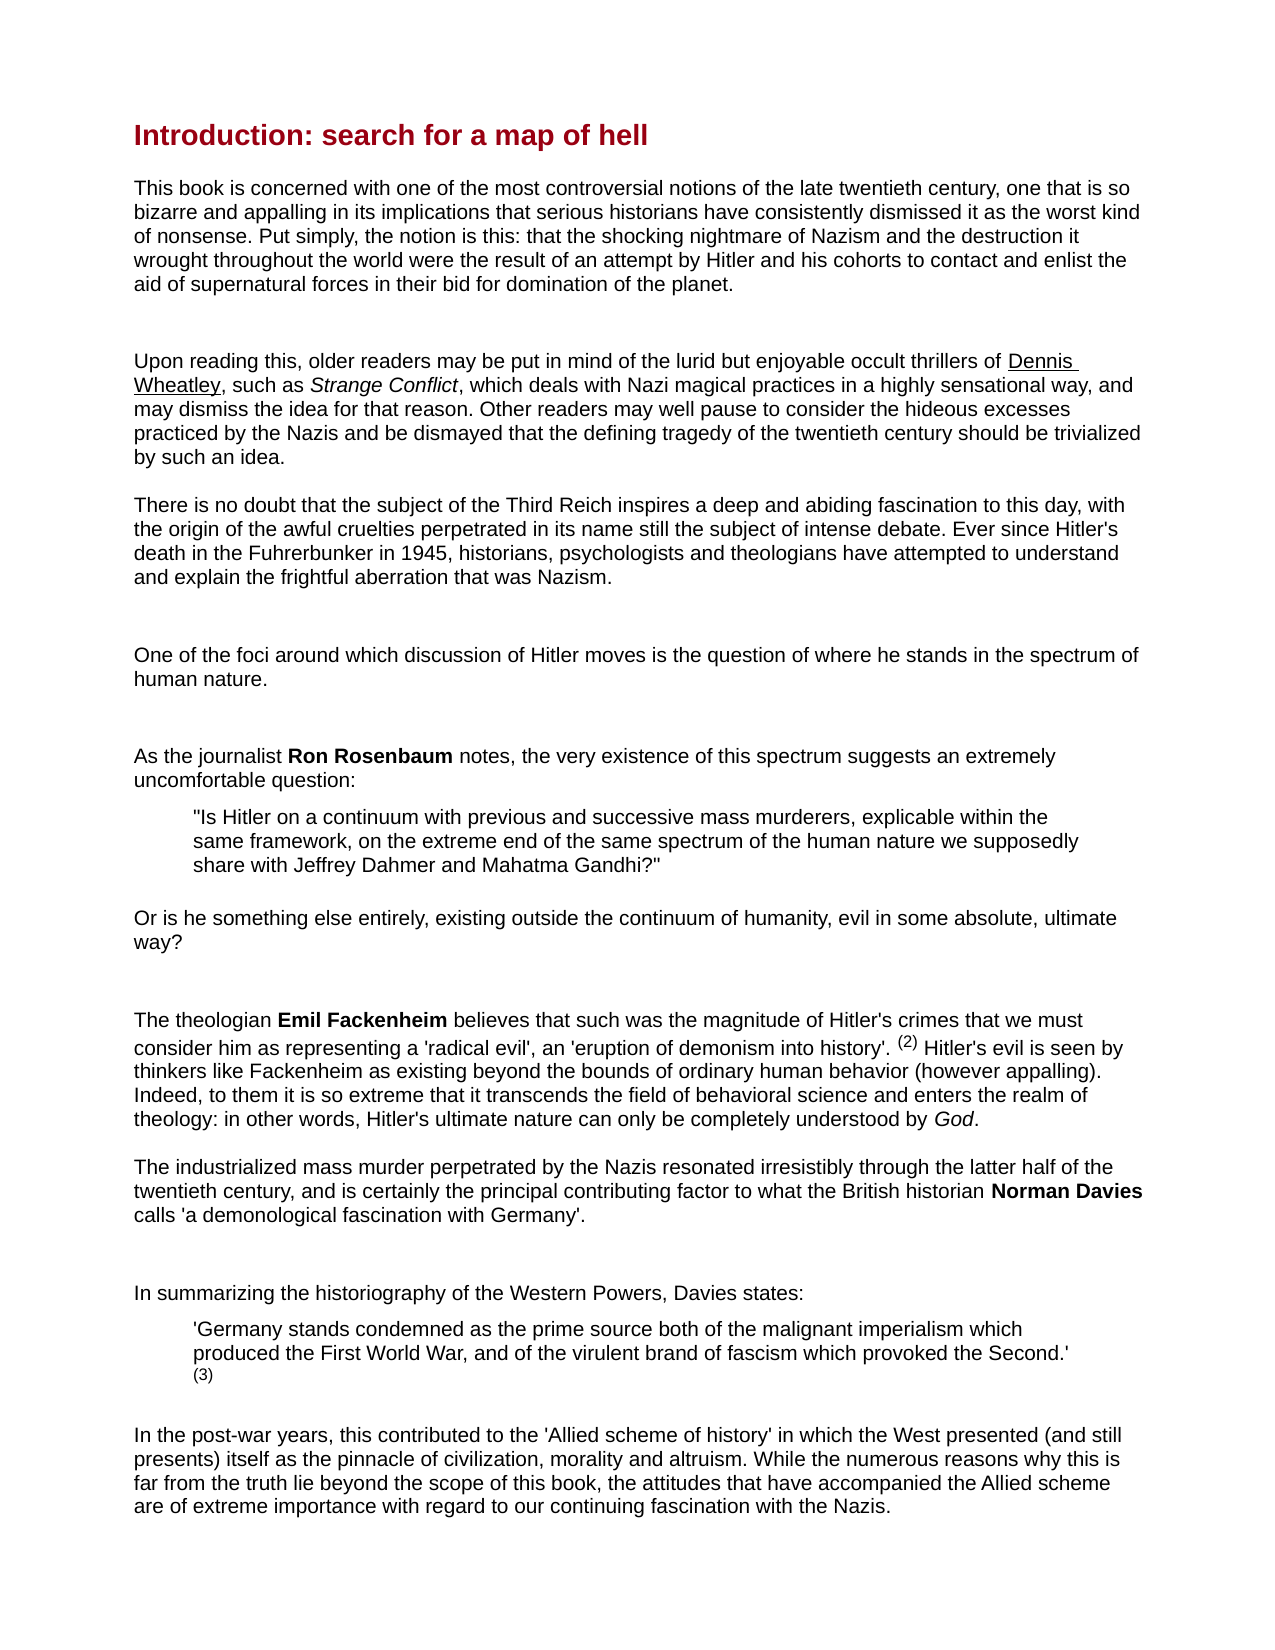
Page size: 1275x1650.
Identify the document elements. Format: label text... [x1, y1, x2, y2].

text One of the foci around which discussion of Hitler moves is the question of where he stands in the spectrum of human nature. [134, 642, 1147, 690]
text In the post-war years, this contributed to the 'Allied scheme of history' in which the West presented (and still presents) itself as the pinnacle of civilization, morality and altruism. While the numerous reasons why this is far from the truth lie beyond the scope of this book, the attitudes that have accompanied the Allied scheme are of extreme importance with regard to our continuing fascination with the Nazis. [134, 1422, 1147, 1518]
text 'Germany stands condemned as the prime source both of the malignant imperialism which produced the First World War, and of the virulent brand of fascism which provoked the Second.' (3) [193, 1317, 1088, 1393]
text Or is he something else entirely, existing outside the continuum of humanity, evil in some absolute, ultimate way? [134, 906, 1147, 954]
text "Is Hitler on a continuum with previous and successive mass murderers, explicable within the same framework, on the extreme end of the same spectrum of the human nature we supposedly share with Jeffrey Dahmer and Mahatma Gandhi?" [193, 804, 1088, 876]
text Upon reading this, older readers may be put in mind of the lurid but enjoyable occult thrillers of Dennis Wheatley, such as Strange Conflict, which deals with Nazi magical practices in a highly sensational way, and may dismiss the idea for that reason. Other readers may well pause to consider the hideous excesses practiced by the Nazis and be dismayed that the defining tragedy of the twentieth century should be trivialized by such an idea. There is no doubt that the subject of the Third Reich inspires a deep and abiding fascination to this day, with the origin of the awful cruelties perpetrated in its name still the subject of intense debate. Ever since Hitler's death in the Fuhrerbunker in 1945, historians, psychologists and theologians have attempted to understand and explain the frightful aberration that was Nazism. [134, 349, 1147, 589]
text The theologian Emil Fackenheim believes that such was the magnitude of Hitler's crimes that we must consider him as representing a 'radical evil', an 'eruption of demonism into history'. (2) Hitler's evil is seen by thinkers like Fackenheim as existing beyond the bounds of ordinary human behavior (however appalling). Indeed, to them it is so extreme that it transcends the field of behavioral science and enters the realm of theology: in other words, Hitler's ultimate nature can only be completely understood by God. The industrialized mass murder perpetrated by the Nazis resonated irresistibly through the latter half of the twentieth century, and is certainly the principal contributing factor to what the British historian Norman Davies calls 'a demonological fascination with Germany'. [134, 1008, 1147, 1227]
text In summarizing the historiography of the Western Powers, Davies states: [134, 1281, 1147, 1305]
text As the journalist Ron Rosenbaum notes, the very existence of this spectrum suggests an extremely uncomfortable question: [134, 744, 1147, 792]
text Introduction: search for a map of hell This book is concerned with one of the most controversial notions of the late twentieth century, one that is so bizarre and appalling in its implications that serious historians have consistently dismissed it as the worst kind of nonsense. Put simply, the notion is this: that the shocking nightmare of Nazism and the destruction it wrought throughout the world were the result of an attempt by Hitler and his cohorts to contact and enlist the aid of supernatural forces in their bid for domination of the planet. [134, 118, 1147, 295]
